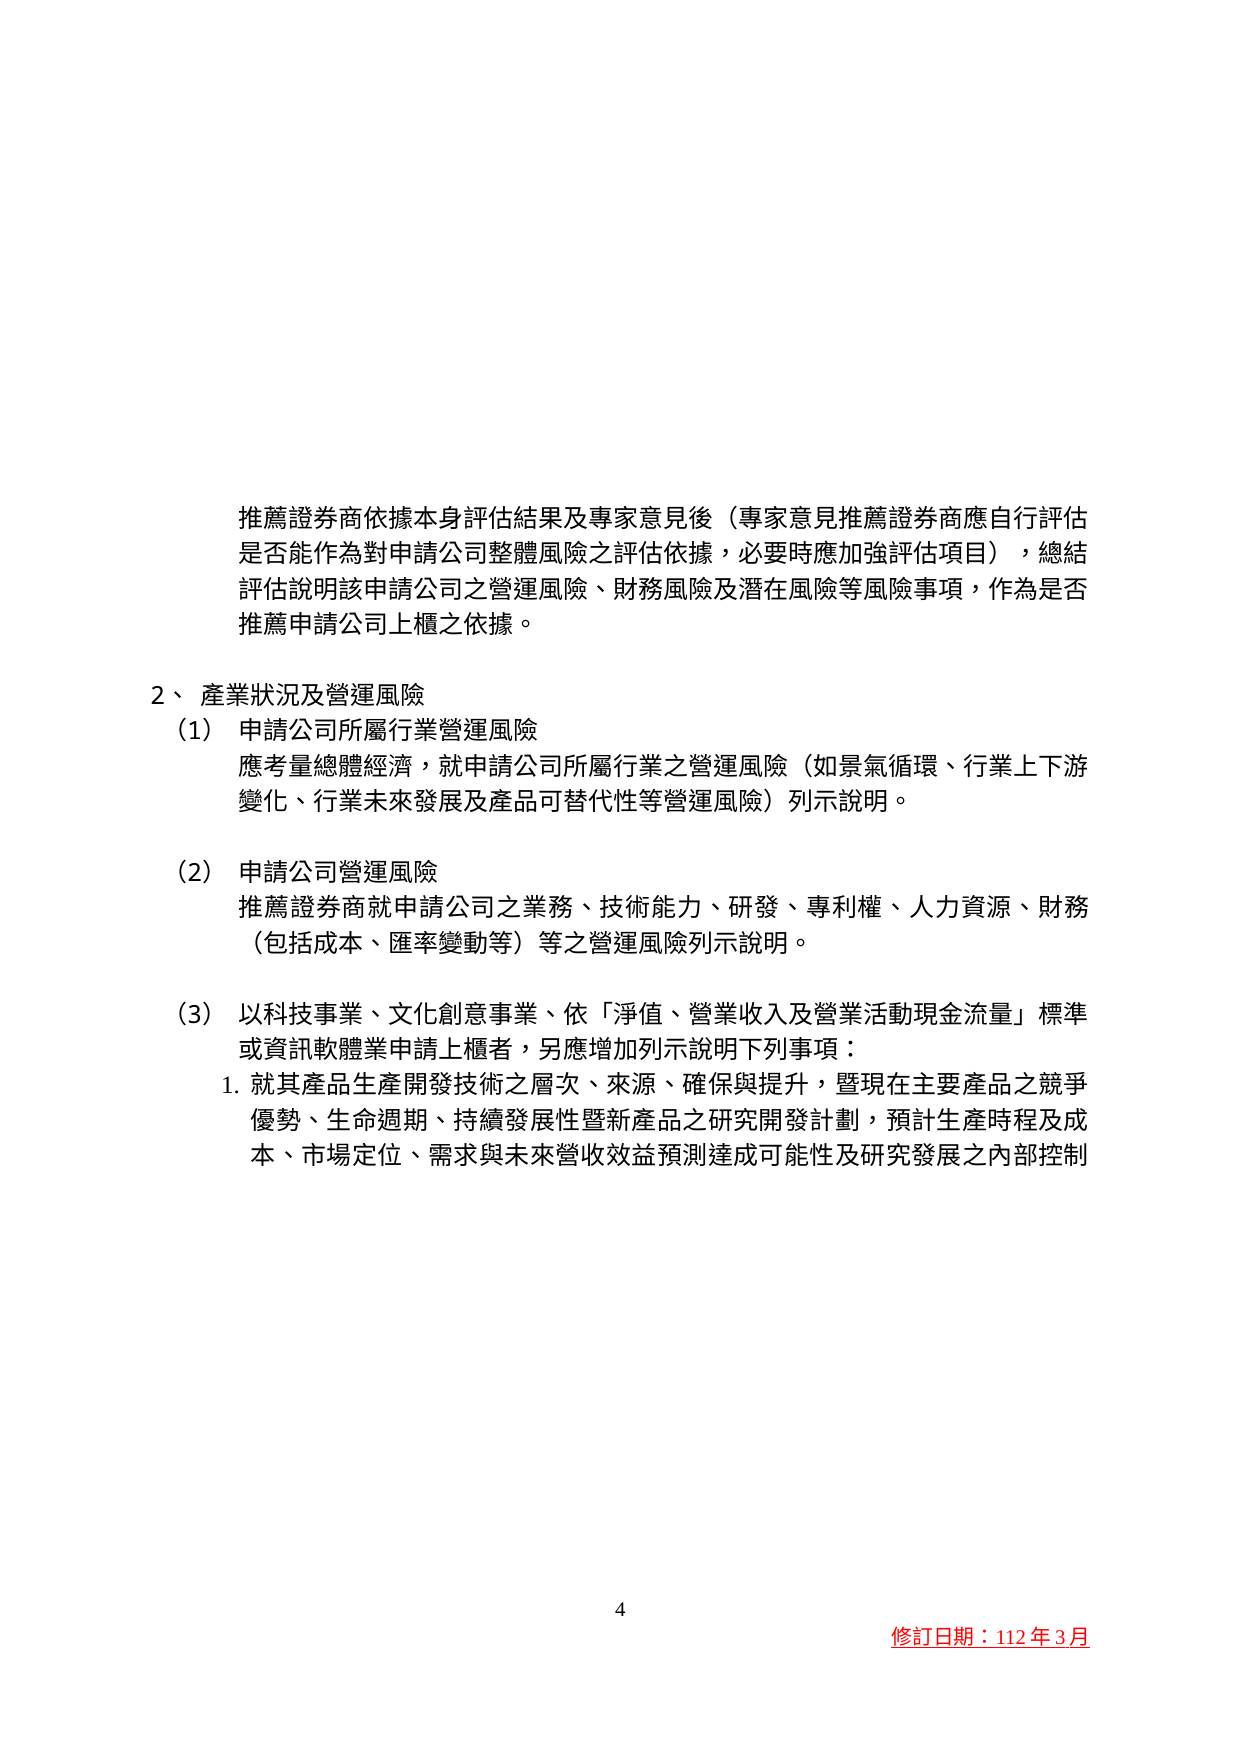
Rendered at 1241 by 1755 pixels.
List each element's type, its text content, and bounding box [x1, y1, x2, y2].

list 產業狀況及營運風險 [150, 676, 1090, 711]
list 以科技事業、文化創意事業、依「淨值、營業收入及營業活動現金流量」標準或資訊軟體業申請上櫃者，另應增加列示說明下列事項： [162, 995, 1090, 1066]
text 應考量總體經濟，就申請公司所屬行業之營運風險（如景氣循環、行業上下游變化、行業未來發展及產品可替代性等營運風險）列示說明。 [238, 747, 1090, 818]
text 推薦證券商就申請公司之業務、技術能力、研發、專利權、人力資源、財務（包括成本、匯率變動等）等之營運風險列示說明。 [238, 888, 1090, 959]
list 就其產品生產開發技術之層次、來源、確保與提升，暨現在主要產品之競爭優勢、生命週期、持續發展性暨新產品之研究開發計劃，預計生產時程及成本、市場定位、需求與未來營收效益預測達成可能性及研究發展之內部控制 [221, 1066, 1090, 1172]
text 推薦證券商依據本身評估結果及專家意見後（專家意見推薦證券商應自行評估是否能作為對申請公司整體風險之評估依據，必要時應加強評估項目），總結評估說明該申請公司之營運風險、財務風險及潛在風險等風險事項，作為是否推薦申請公司上櫃之依據。 [238, 499, 1090, 641]
list 申請公司所屬行業營運風險 [162, 711, 1090, 747]
list 申請公司營運風險 [162, 853, 1090, 888]
